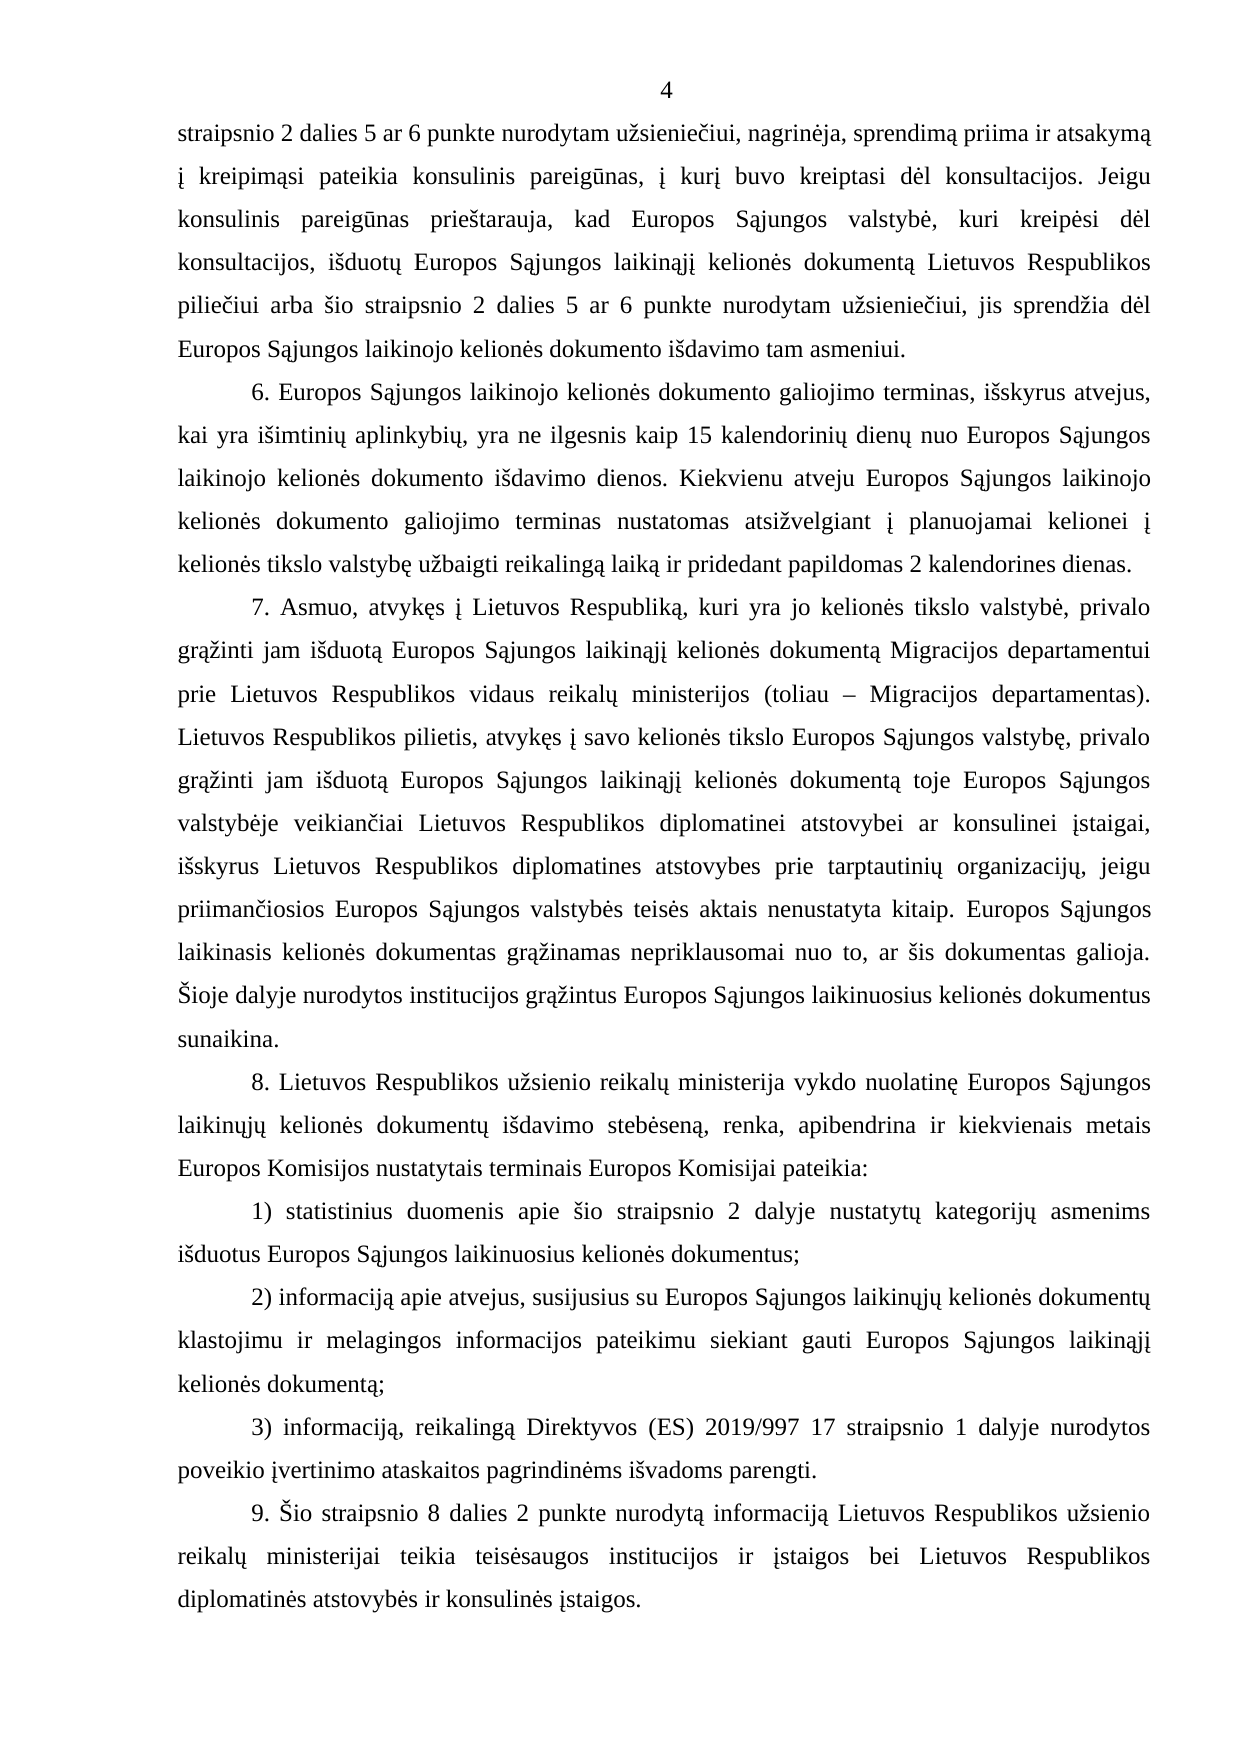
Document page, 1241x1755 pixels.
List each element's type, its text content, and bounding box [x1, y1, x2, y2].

text 1) statistinius duomenis apie šio straipsnio 2 dalyje nustatytų kategorijų asmenims išduotus Europos Sąjungos laikinuosius kelionės dokumentus; [177, 1196, 1152, 1268]
text straipsnio 2 dalies 5 ar 6 punkte nurodytam užsieniečiui, nagrinėja, sprendimą priima ir atsakymą į kreipimąsi pateikia konsulinis pareigūnas, į kurį buvo kreiptasi dėl konsultacijos. Jeigu konsulinis pareigūnas prieštarauja, kad Europos Sąjungos valstybė, kuri kreipėsi dėl konsultacijos, išduotų Europos Sąjungos laikinąjį kelionės dokumentą Lietuvos Respublikos piliečiui arba šio straipsnio 2 dalies 5 ar 6 punkte nurodytam užsieniečiui, jis sprendžia dėl Europos Sąjungos laikinojo kelionės dokumento išdavimo tam asmeniui. [177, 118, 1152, 362]
text 3) informaciją, reikalingą Direktyvos (ES) 2019/997 17 straipsnio 1 dalyje nurodytos poveikio įvertinimo ataskaitos pagrindinėms išvadoms parengti. [177, 1412, 1152, 1484]
text 8. Lietuvos Respublikos užsienio reikalų ministerija vykdo nuolatinę Europos Sąjungos laikinųjų kelionės dokumentų išdavimo stebėseną, renka, apibendrina ir kiekvienais metais Europos Komisijos nustatytais terminais Europos Komisijai pateikia: [177, 1067, 1152, 1182]
text 7. Asmuo, atvykęs į Lietuvos Respubliką, kuri yra jo kelionės tikslo valstybė, privalo grąžinti jam išduotą Europos Sąjungos laikinąjį kelionės dokumentą Migracijos departamentui prie Lietuvos Respublikos vidaus reikalų ministerijos (toliau – Migracijos departamentas). Lietuvos Respublikos pilietis, atvykęs į savo kelionės tikslo Europos Sąjungos valstybę, privalo grąžinti jam išduotą Europos Sąjungos laikinąjį kelionės dokumentą toje Europos Sąjungos valstybėje veikiančiai Lietuvos Respublikos diplomatinei atstovybei ar konsulinei įstaigai, išskyrus Lietuvos Respublikos diplomatines atstovybes prie tarptautinių organizacijų, jeigu priimančiosios Europos Sąjungos valstybės teisės aktais nenustatyta kitaip. Europos Sąjungos laikinasis kelionės dokumentas grąžinamas nepriklausomai nuo to, ar šis dokumentas galioja. Šioje dalyje nurodytos institucijos grąžintus Europos Sąjungos laikinuosius kelionės dokumentus sunaikina. [177, 592, 1152, 1052]
text 2) informaciją apie atvejus, susijusius su Europos Sąjungos laikinųjų kelionės dokumentų klastojimu ir melagingos informacijos pateikimu siekiant gauti Europos Sąjungos laikinąjį kelionės dokumentą; [177, 1282, 1152, 1397]
text 9. Šio straipsnio 8 dalies 2 punkte nurodytą informaciją Lietuvos Respublikos užsienio reikalų ministerijai teikia teisėsaugos institucijos ir įstaigos bei Lietuvos Respublikos diplomatinės atstovybės ir konsulinės įstaigos. [177, 1498, 1152, 1613]
text 6. Europos Sąjungos laikinojo kelionės dokumento galiojimo terminas, išskyrus atvejus, kai yra išimtinių aplinkybių, yra ne ilgesnis kaip 15 kalendorinių dienų nuo Europos Sąjungos laikinojo kelionės dokumento išdavimo dienos. Kiekvienu atveju Europos Sąjungos laikinojo kelionės dokumento galiojimo terminas nustatomas atsižvelgiant į planuojamai kelionei į kelionės tikslo valstybę užbaigti reikalingą laiką ir pridedant papildomas 2 kalendorines dienas. [177, 377, 1152, 578]
